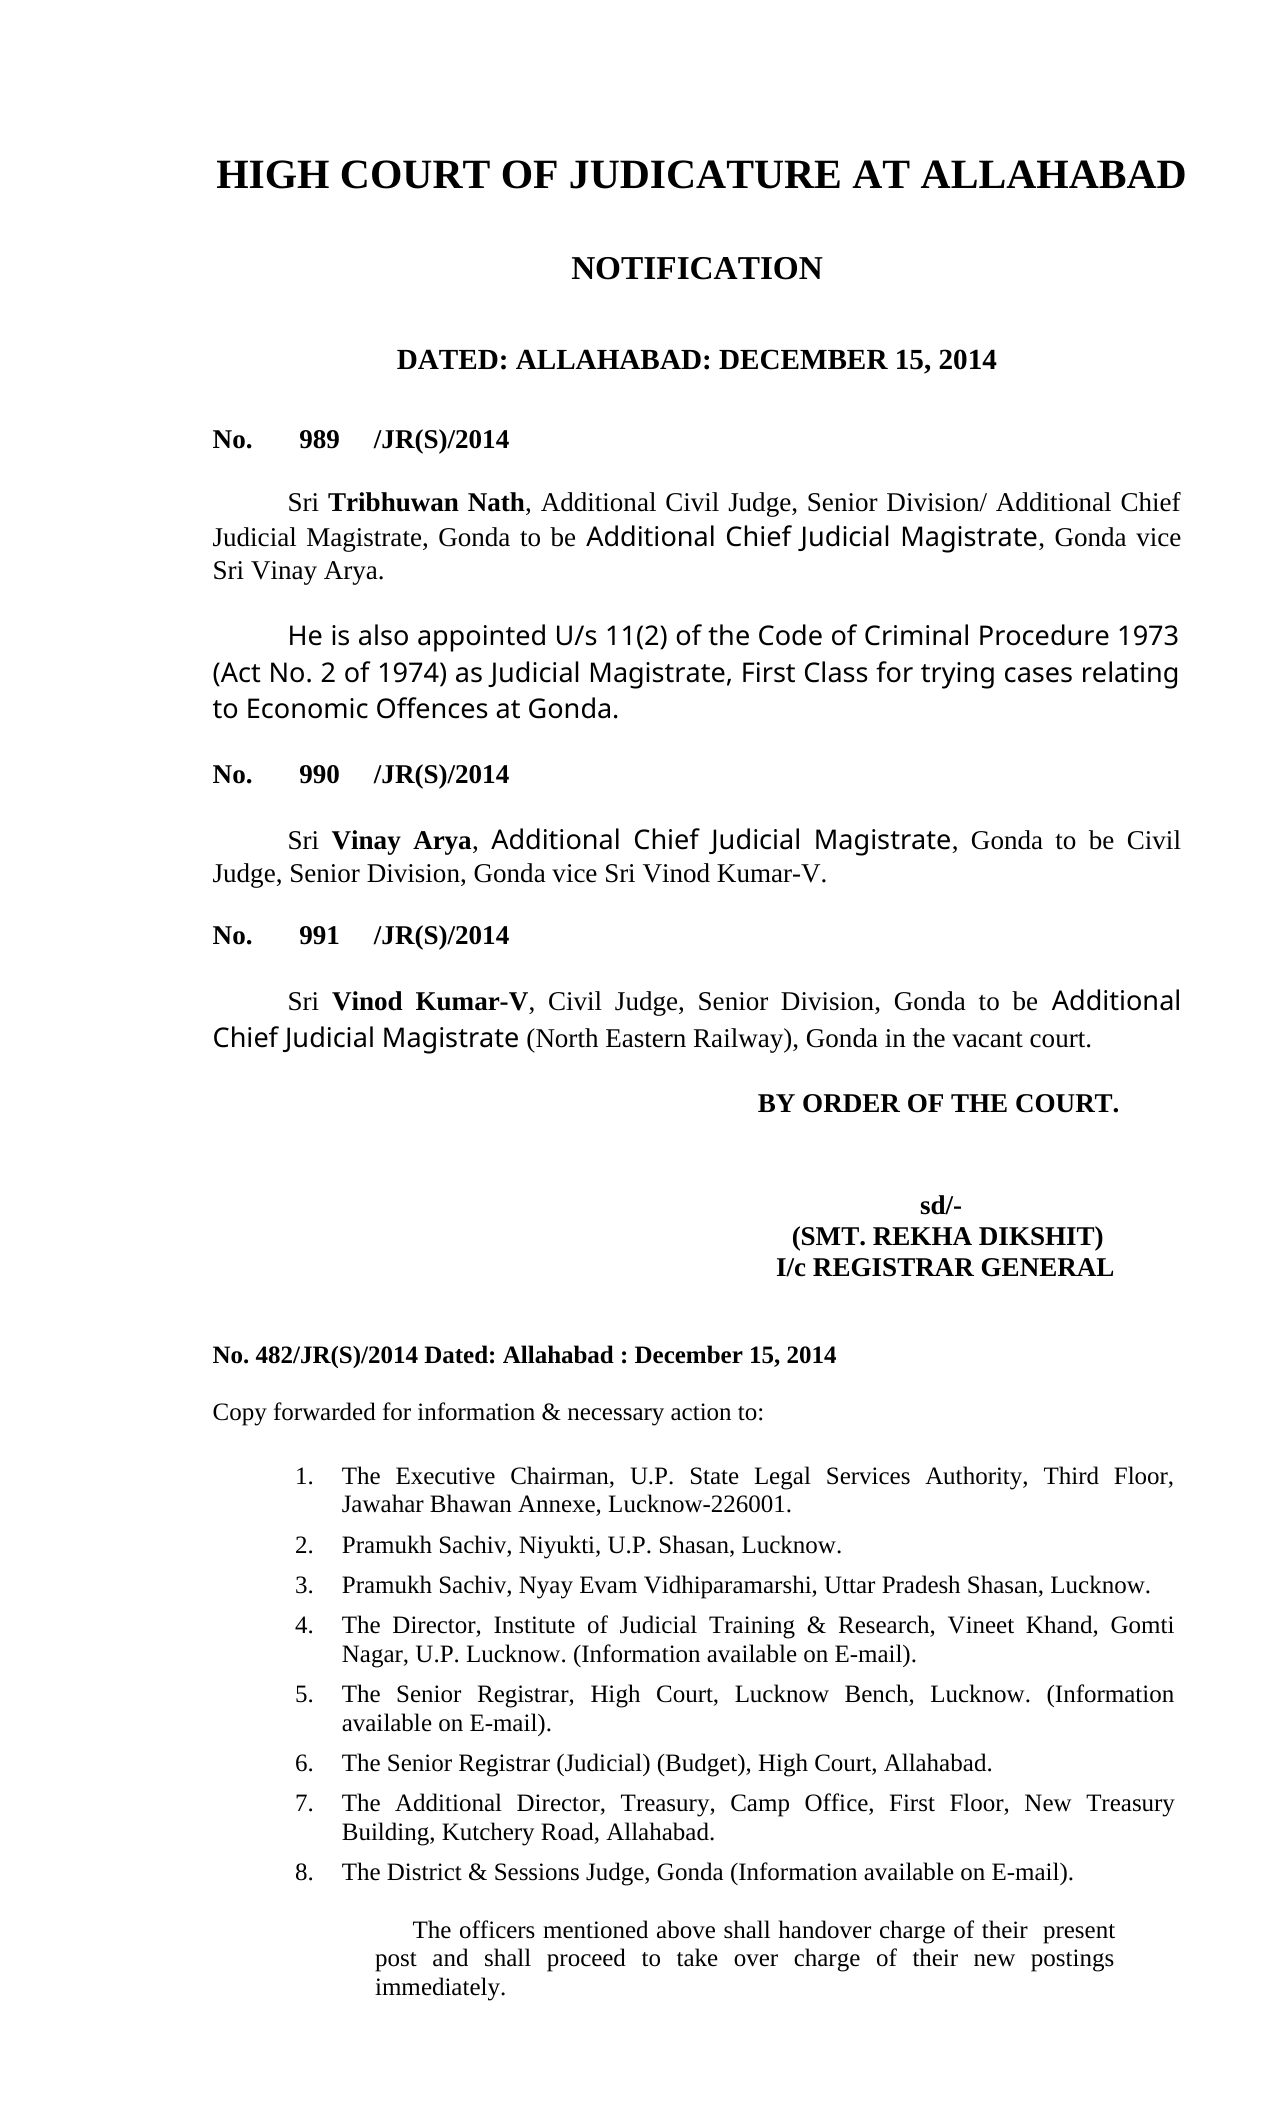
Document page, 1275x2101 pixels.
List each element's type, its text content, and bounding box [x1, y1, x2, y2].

table_header No. [201, 920, 269, 951]
table_cell The Senior Registrar (Judicial) (Budget), High Court, Allahabad. [336, 1742, 1181, 1782]
table_cell The District & Sessions Judge, Gonda (Information available on E-mail). The officers mentioned above shall handover charge of their present post and shall proceed to take over charge of their new postings immediately. [336, 1851, 1181, 2007]
text No. 482/JR(S)/2014 Dated: Allahabad : December 15, 2014 [212, 1340, 1183, 1369]
title HIGH COURT OF JUDICATURE AT ALLAHABAD [212, 150, 1191, 198]
table_cell [289, 1851, 336, 2007]
table_header The Executive Chairman, U.P. State Legal Services Authority, Third Floor, Jawahar Bhawan Annexe, Lucknow-226001. [336, 1455, 1181, 1524]
table_cell The Senior Registrar, High Court, Lucknow Bench, Lucknow. (Information available on E-mail). [336, 1673, 1181, 1742]
table_header 991 [269, 920, 362, 951]
table_cell [289, 1524, 336, 1564]
text Sri Tribhuwan Nath, Additional Civil Judge, Senior Division/ Additional Chief Judicial Magistrate, Gonda to be Additional Chief Judicial Magistrate, Gonda vice Sri Vinay Arya. [212, 486, 1181, 585]
table_cell Pramukh Sachiv, Nyay Evam Vidhiparamarshi, Uttar Pradesh Shasan, Lucknow. [336, 1564, 1181, 1604]
text Sri Vinod Kumar-V, Civil Judge, Senior Division, Gonda to be Additional Chief Judicial Magistrate (North Eastern Railway), Gonda in the vacant court. [212, 982, 1181, 1056]
table_cell Pramukh Sachiv, Niyukti, U.P. Shasan, Lucknow. [336, 1524, 1181, 1564]
text BY ORDER OF THE COURT. [212, 1087, 1181, 1118]
table_cell [289, 1564, 336, 1604]
table_header No. [201, 758, 269, 789]
table_header /JR(S)/2014 [363, 758, 577, 789]
table_header 990 [269, 758, 362, 789]
table_cell [289, 1783, 336, 1851]
table_cell [289, 1742, 336, 1782]
table_header No. [201, 424, 269, 455]
subtitle DATED: ALLAHABAD: DECEMBER 15, 2014 [212, 342, 1181, 376]
table_header 989 [269, 424, 362, 455]
text Copy forwarded for information & necessary action to: [212, 1397, 1183, 1426]
text He is also appointed U/s 11(2) of the Code of Criminal Procedure 1973 (Act No. 2 of 1974) as Judicial Magistrate, First Class for trying cases relating to Economic Offences at Gonda. [212, 616, 1181, 727]
table_cell [289, 1673, 336, 1742]
text Sri Vinay Arya, Additional Chief Judicial Magistrate, Gonda to be Civil Judge, Senior Division, Gonda vice Sri Vinod Kumar-V. [212, 820, 1181, 888]
table_cell The Director, Institute of Judicial Training & Research, Vineet Khand, Gomti Nagar, U.P. Lucknow. (Information available on E-mail). [336, 1604, 1181, 1673]
text sd/- (SMT. REKHA DIKSHIT) I/c REGISTRAR GENERAL [62, 1189, 1181, 1282]
table_cell [289, 1604, 336, 1673]
table_cell The Additional Director, Treasury, Camp Office, First Floor, New Treasury Building, Kutchery Road, Allahabad. [336, 1783, 1181, 1851]
table_header [289, 1455, 336, 1524]
table_header /JR(S)/2014 [363, 920, 577, 951]
table_header /JR(S)/2014 [363, 424, 577, 455]
subtitle NOTIFICATION [212, 248, 1181, 287]
